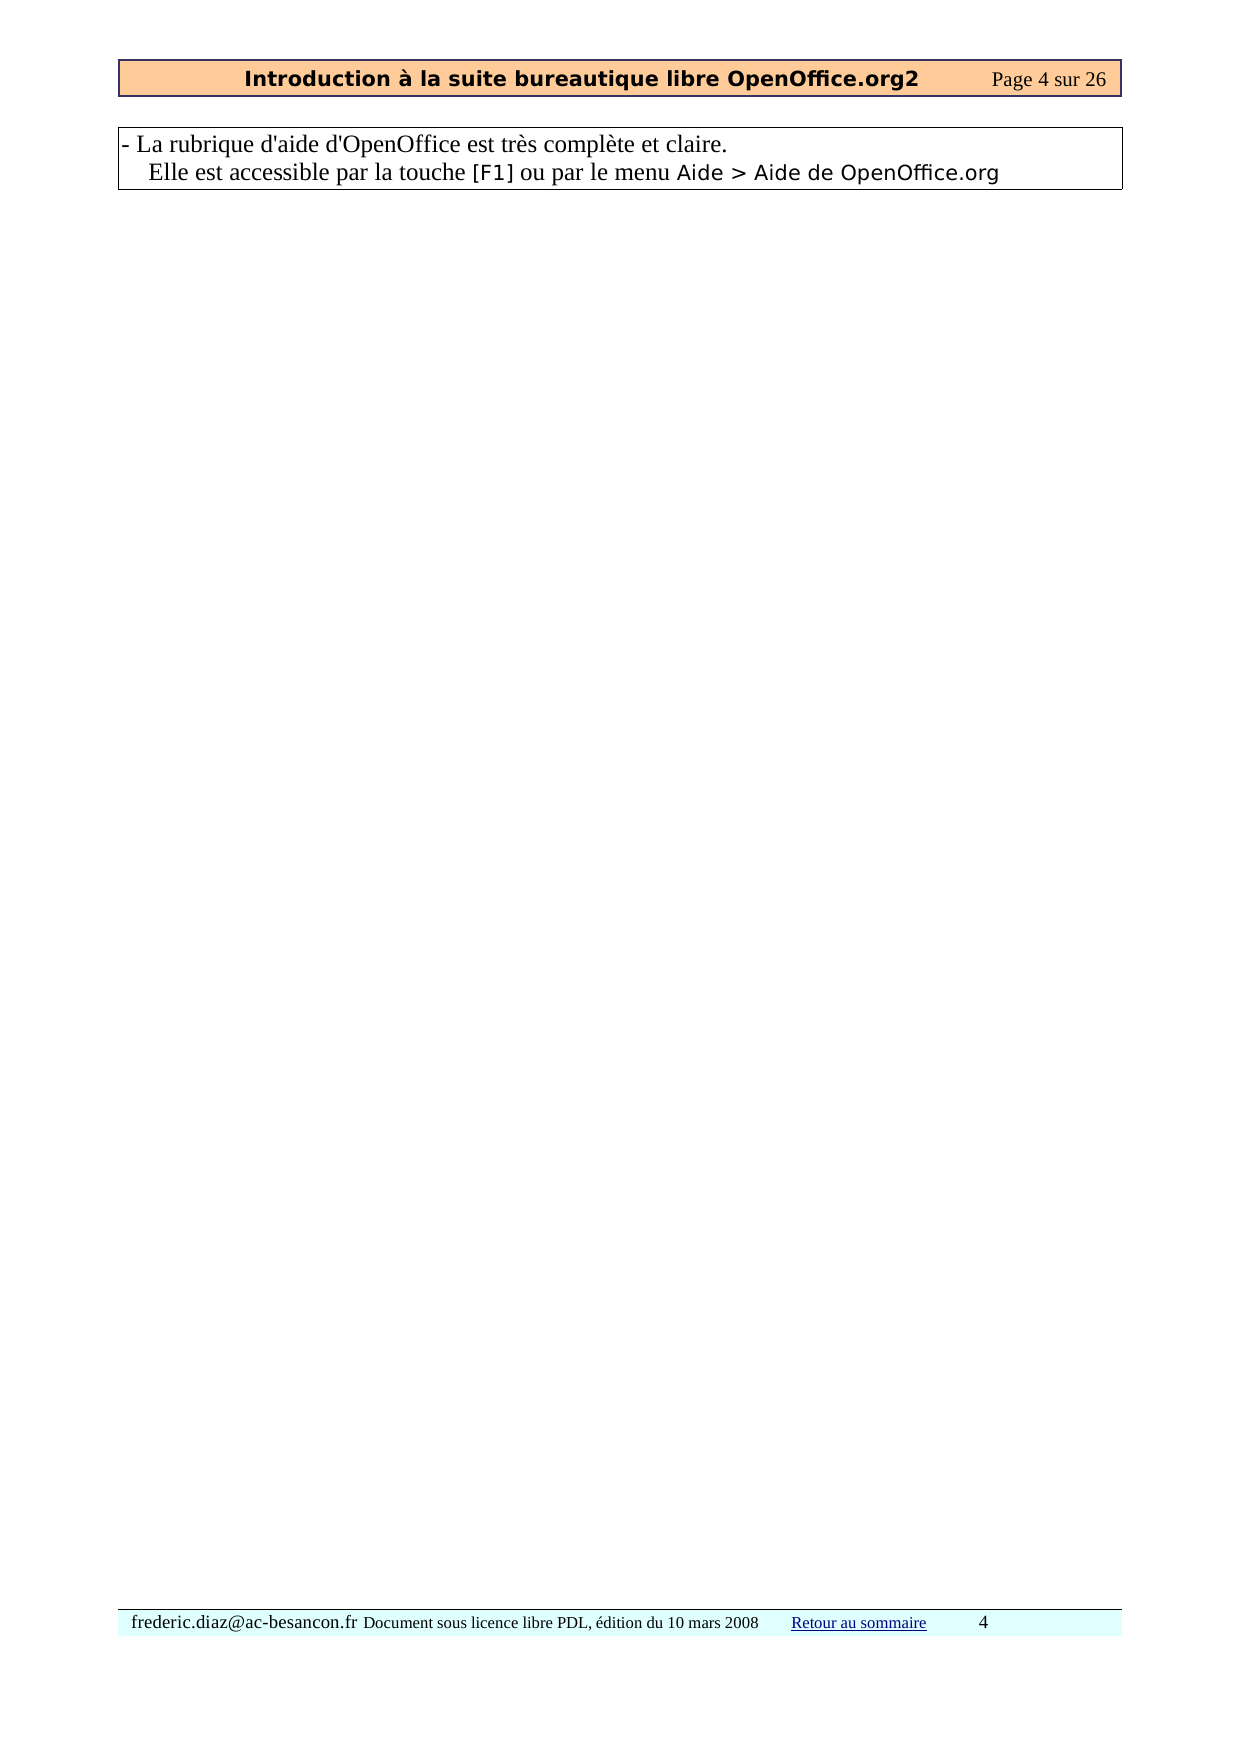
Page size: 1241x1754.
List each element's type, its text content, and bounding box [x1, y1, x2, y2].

text - La rubrique d'aide d'OpenOffice est très complète et claire. [119, 128, 1122, 154]
text Elle est accessible par la touche [F1] ou par le menu Aide > Aide de OpenOffice.org [119, 154, 1122, 189]
